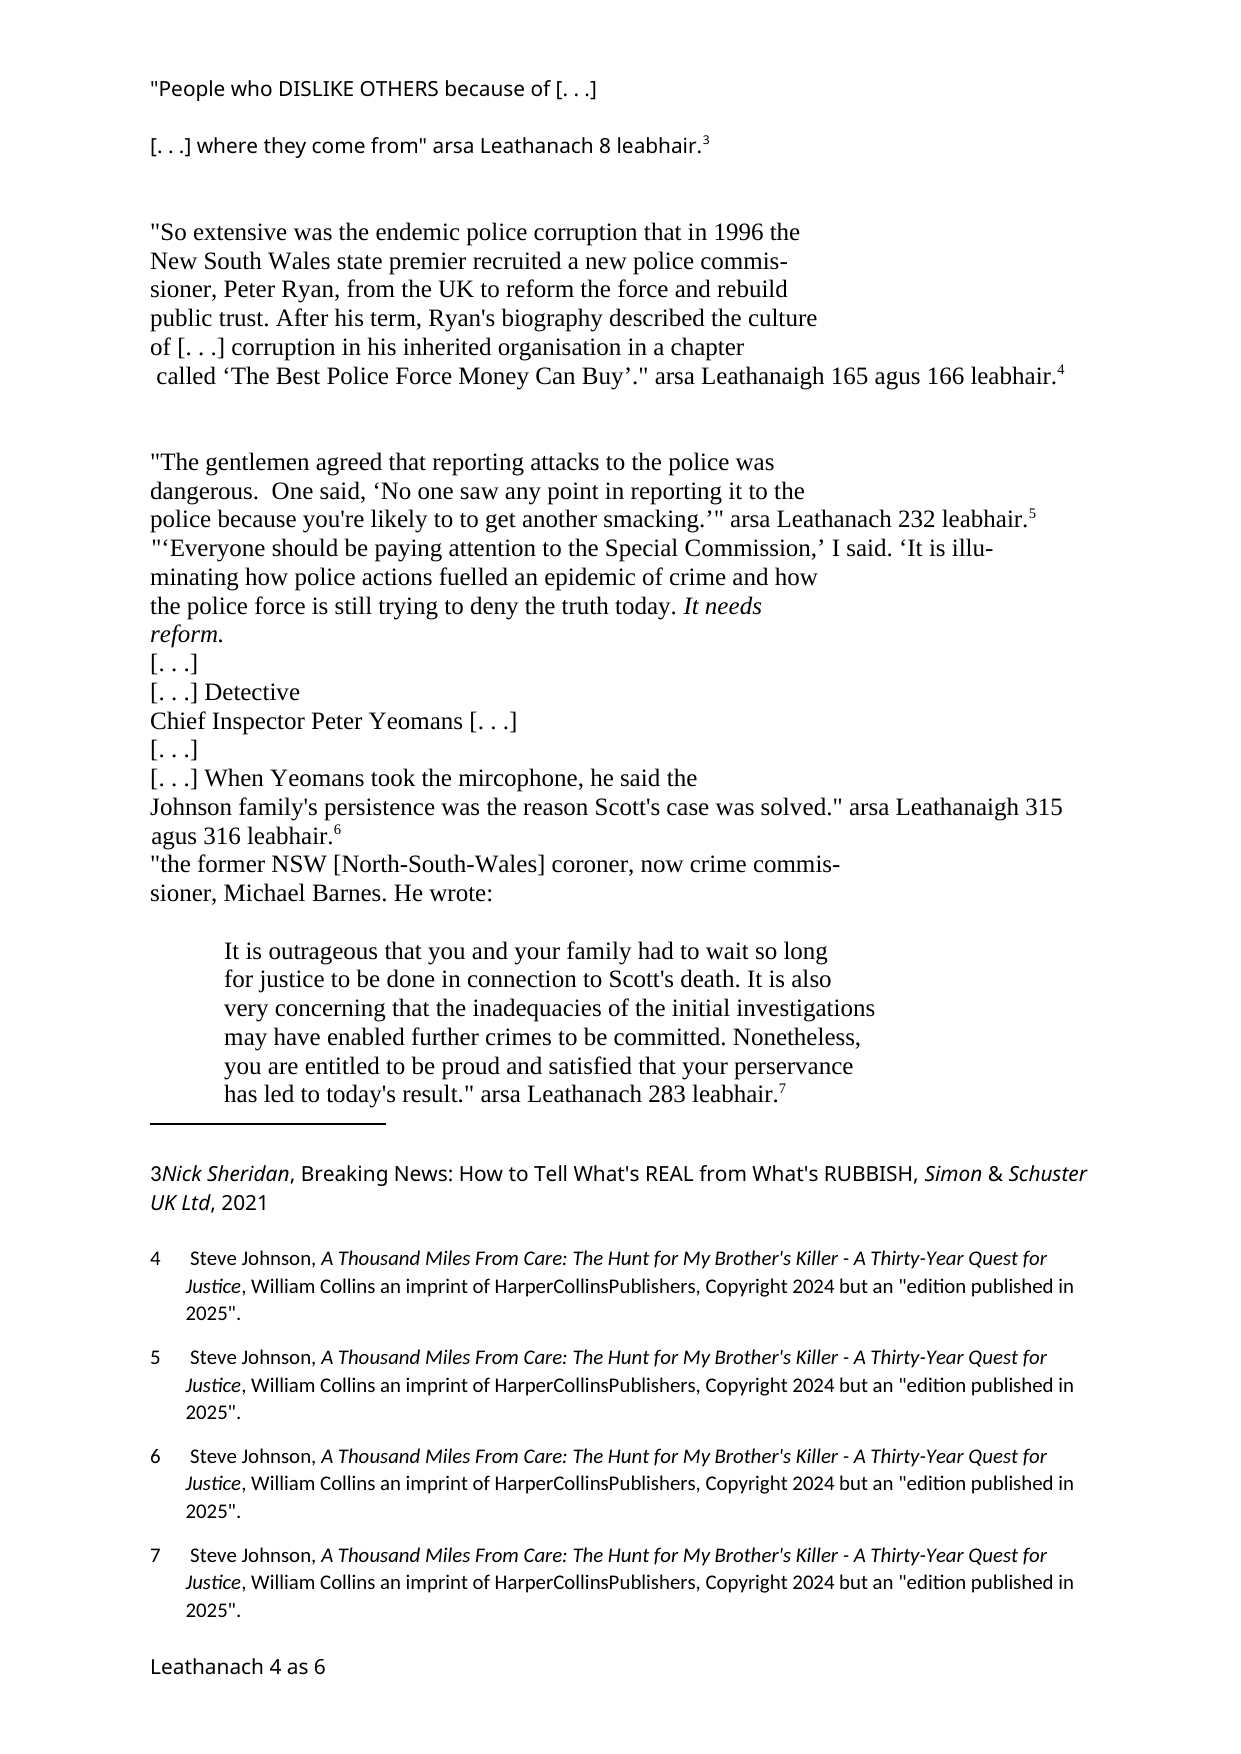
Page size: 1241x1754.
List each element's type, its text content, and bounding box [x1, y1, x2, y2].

text Steve Johnson, A Thousand Miles From Care: The Hunt for My Brother's Killer - A Thirty-Year Quest for Justice, William Collins an imprint of HarperCollinsPublishers, Copyright 2024 but an "edition published in 2025". [150, 1344, 1090, 1424]
text [. . .] [150, 734, 1085, 763]
text It is outrageous that you and your family had to wait so long [224, 936, 1085, 964]
text dangerous. One said, ‘No one saw any point in reporting it to the [150, 476, 1085, 504]
text "People who DISLIKE OTHERS because of [. . .] [150, 74, 1090, 102]
text minating how police actions fuelled an epidemic of crime and how [150, 562, 1085, 591]
text has led to today's result." arsa Leathanach 283 leabhair. [224, 1079, 1085, 1108]
text [. . .] [150, 648, 1085, 677]
text for justice to be done in connection to Scott's death. It is also [224, 964, 1085, 993]
text New South Wales state premier recruited a new police commis- [150, 246, 1085, 274]
text [. . .] Detective [150, 677, 1085, 706]
text sioner, Peter Ryan, from the UK to reform the force and rebuild [150, 274, 1085, 303]
text may have enabled further crimes to be committed. Nonetheless, [224, 1022, 1085, 1051]
text public trust. After his term, Ryan's biography described the culture [150, 303, 1085, 332]
text "So extensive was the endemic police corruption that in 1996 the [150, 217, 1085, 246]
text "The gentlemen agreed that reporting attacks to the police was [150, 447, 1085, 476]
text very concerning that the inadequacies of the initial investigations [224, 993, 1085, 1022]
text the police force is still trying to deny the truth today. It needs [150, 591, 1085, 619]
text of [. . .] corruption in his inherited organisation in a chapter [150, 332, 1085, 361]
text sioner, Michael Barnes. He wrote: [150, 878, 1085, 907]
text reform. [150, 619, 1085, 648]
text Steve Johnson, A Thousand Miles From Care: The Hunt for My Brother's Killer - A Thirty-Year Quest for Justice, William Collins an imprint of HarperCollinsPublishers, Copyright 2024 but an "edition published in 2025". [150, 1443, 1090, 1523]
text Johnson family's persistence was the reason Scott's case was solved." arsa Leathanaigh 315 agus 316 leabhair. [150, 792, 1085, 849]
text [. . .] When Yeomans took the mircophone, he said the [150, 763, 1085, 792]
text "the former NSW [North-South-Wales] coroner, now crime commis- [150, 849, 1085, 878]
text police because you're likely to to get another smacking.’" arsa Leathanach 232 leabhair. "‘Everyone should be paying attention to the Special Commission,’ I said. ‘It is illu- [150, 504, 1085, 562]
text you are entitled to be proud and satisfied that your perservance [224, 1051, 1085, 1079]
text Steve Johnson, A Thousand Miles From Care: The Hunt for My Brother's Killer - A Thirty-Year Quest for Justice, William Collins an imprint of HarperCollinsPublishers, Copyright 2024 but an "edition published in 2025". [150, 1542, 1090, 1622]
text Steve Johnson, A Thousand Miles From Care: The Hunt for My Brother's Killer - A Thirty-Year Quest for Justice, William Collins an imprint of HarperCollinsPublishers, Copyright 2024 but an "edition published in 2025". [150, 1246, 1090, 1326]
text Chief Inspector Peter Yeomans [. . .] [150, 706, 1085, 734]
text Nick Sheridan, Breaking News: How to Tell What's REAL from What's RUBBISH, Simon & Schuster UK Ltd, 2021 [150, 1159, 1090, 1216]
text called ‘The Best Police Force Money Can Buy’." arsa Leathanaigh 165 agus 166 leabhair. [150, 361, 1085, 389]
text [. . .] where they come from" arsa Leathanach 8 leabhair. [150, 131, 1090, 160]
